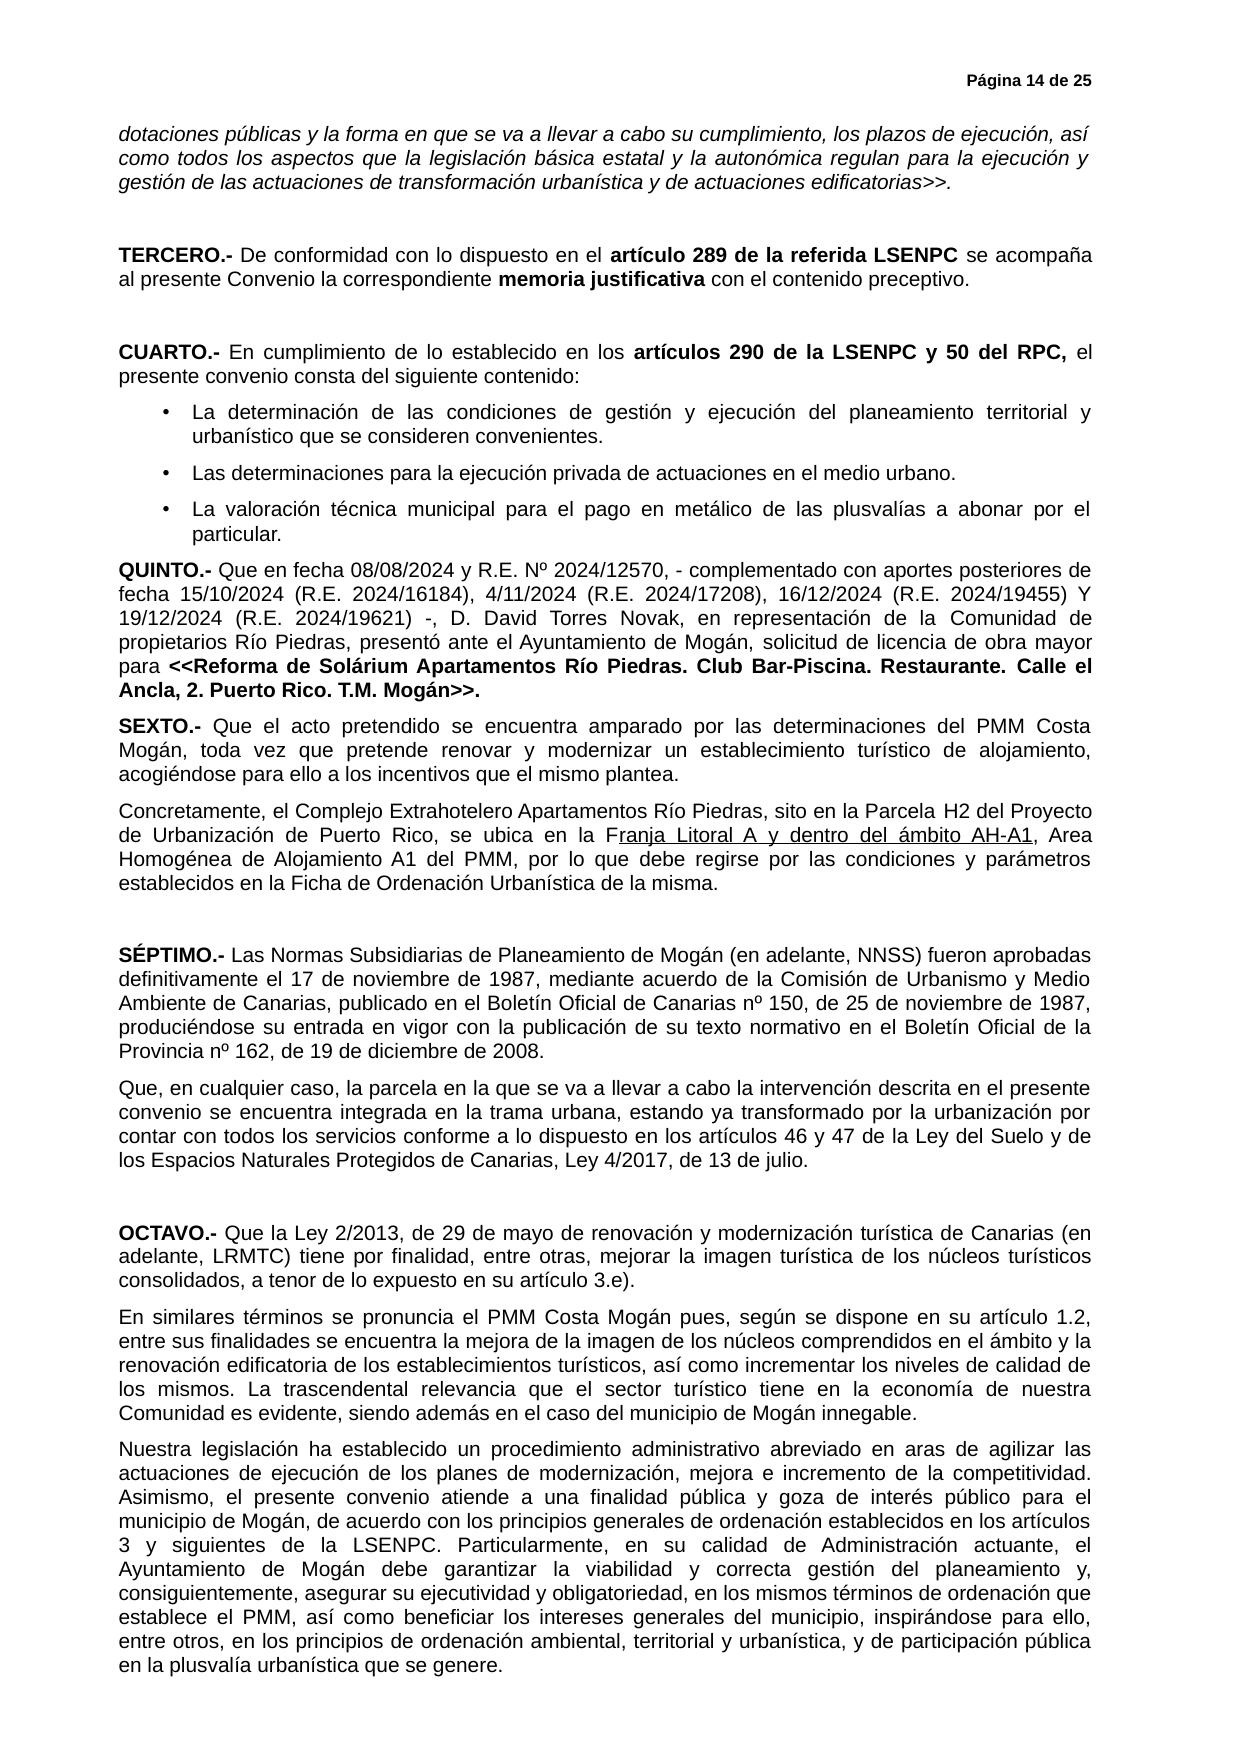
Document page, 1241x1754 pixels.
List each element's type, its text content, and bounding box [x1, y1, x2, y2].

text Concretamente, el Complejo Extrahotelero Apartamentos Río Piedras, sito en la Parcela H2 del Proyecto de Urbanización de Puerto Rico, se ubica en la Franja Litoral A y dentro del ámbito AH-A1, Area Homogénea de Alojamiento A1 del PMM, por lo que debe regirse por las condiciones y parámetros establecidos en la Ficha de Ordenación Urbanística de la misma. [118, 798, 1092, 894]
text Nuestra legislación ha establecido un procedimiento administrativo abreviado en aras de agilizar las actuaciones de ejecución de los planes de modernización, mejora e incremento de la competitividad. Asimismo, el presente convenio atiende a una finalidad pública y goza de interés público para el municipio de Mogán, de acuerdo con los principios generales de ordenación establecidos en los artículos 3 y siguientes de la LSENPC. Particularmente, en su calidad de Administración actuante, el Ayuntamiento de Mogán debe garantizar la viabilidad y correcta gestión del planeamiento y, consiguientemente, asegurar su ejecutividad y obligatoriedad, en los mismos términos de ordenación que establece el PMM, así como beneficiar los intereses generales del municipio, inspirándose para ello, entre otros, en los principios de ordenación ambiental, territorial y urbanística, y de participación pública en la plusvalía urbanística que se genere. [118, 1437, 1092, 1677]
text OCTAVO.- Que la Ley 2/2013, de 29 de mayo de renovación y modernización turística de Canarias (en adelante, LRMTC) tiene por finalidad, entre otras, mejorar la imagen turística de los núcleos turísticos consolidados, a tenor de lo expuesto en su artículo 3.e). [118, 1220, 1092, 1292]
text Que, en cualquier caso, la parcela en la que se va a llevar a cabo la intervención descrita en el presente convenio se encuentra integrada en la trama urbana, estando ya transformado por la urbanización por contar con todos los servicios conforme a lo dispuesto en los artículos 46 y 47 de la Ley del Suelo y de los Espacios Naturales Protegidos de Canarias, Ley 4/2017, de 13 de julio. [118, 1076, 1092, 1171]
text CUARTO.- En cumplimiento de lo establecido en los artículos 290 de la LSENPC y 50 del RPC, el presente convenio consta del siguiente contenido: [118, 340, 1092, 388]
text SEXTO.- Que el acto pretendido se encuentra amparado por las determinaciones del PMM Costa Mogán, toda vez que pretende renovar y modernizar un establecimiento turístico de alojamiento, acogiéndose para ello a los incentivos que el mismo plantea. [118, 714, 1092, 786]
list La determinación de las condiciones de gestión y ejecución del planeamiento territorial y urbanístico que se consideren convenientes. [162, 400, 1092, 448]
text TERCERO.- De conformidad con lo dispuesto en el artículo 289 de la referida LSENPC se acompaña al presente Convenio la correspondiente memoria justificativa con el contenido preceptivo. [118, 243, 1092, 291]
text En similares términos se pronuncia el PMM Costa Mogán pues, según se dispone en su artículo 1.2, entre sus finalidades se encuentra la mejora de la imagen de los núcleos comprendidos en el ámbito y la renovación edificatoria de los establecimientos turísticos, así como incrementar los niveles de calidad de los mismos. La trascendental relevancia que el sector turístico tiene en la economía de nuestra Comunidad es evidente, siendo además en el caso del municipio de Mogán innegable. [118, 1305, 1092, 1424]
text QUINTO.- Que en fecha 08/08/2024 y R.E. Nº 2024/12570, - complementado con aportes posteriores de fecha 15/10/2024 (R.E. 2024/16184), 4/11/2024 (R.E. 2024/17208), 16/12/2024 (R.E. 2024/19455) Y 19/12/2024 (R.E. 2024/19621) -, D. David Torres Novak, en representación de la Comunidad de propietarios Río Piedras, presentó ante el Ayuntamiento de Mogán, solicitud de licencia de obra mayor para <<Reforma de Solárium Apartamentos Río Piedras. Club Bar-Piscina. Restaurante. Calle el Ancla, 2. Puerto Rico. T.M. Mogán>>. [118, 558, 1092, 702]
text dotaciones públicas y la forma en que se va a llevar a cabo su cumplimiento, los plazos de ejecución, así como todos los aspectos que la legislación básica estatal y la autonómica regulan para la ejecución y gestión de las actuaciones de transformación urbanística y de actuaciones edificatorias>>. [118, 122, 1092, 194]
list La valoración técnica municipal para el pago en metálico de las plusvalías a abonar por el particular. [162, 497, 1092, 545]
text SÉPTIMO.- Las Normas Subsidiarias de Planeamiento de Mogán (en adelante, NNSS) fueron aprobadas definitivamente el 17 de noviembre de 1987, mediante acuerdo de la Comisión de Urbanismo y Medio Ambiente de Canarias, publicado en el Boletín Oficial de Canarias nº 150, de 25 de noviembre de 1987, produciéndose su entrada en vigor con la publicación de su texto normativo en el Boletín Oficial de la Provincia nº 162, de 19 de diciembre de 2008. [118, 943, 1092, 1063]
list Las determinaciones para la ejecución privada de actuaciones en el medio urbano. [162, 461, 1092, 485]
